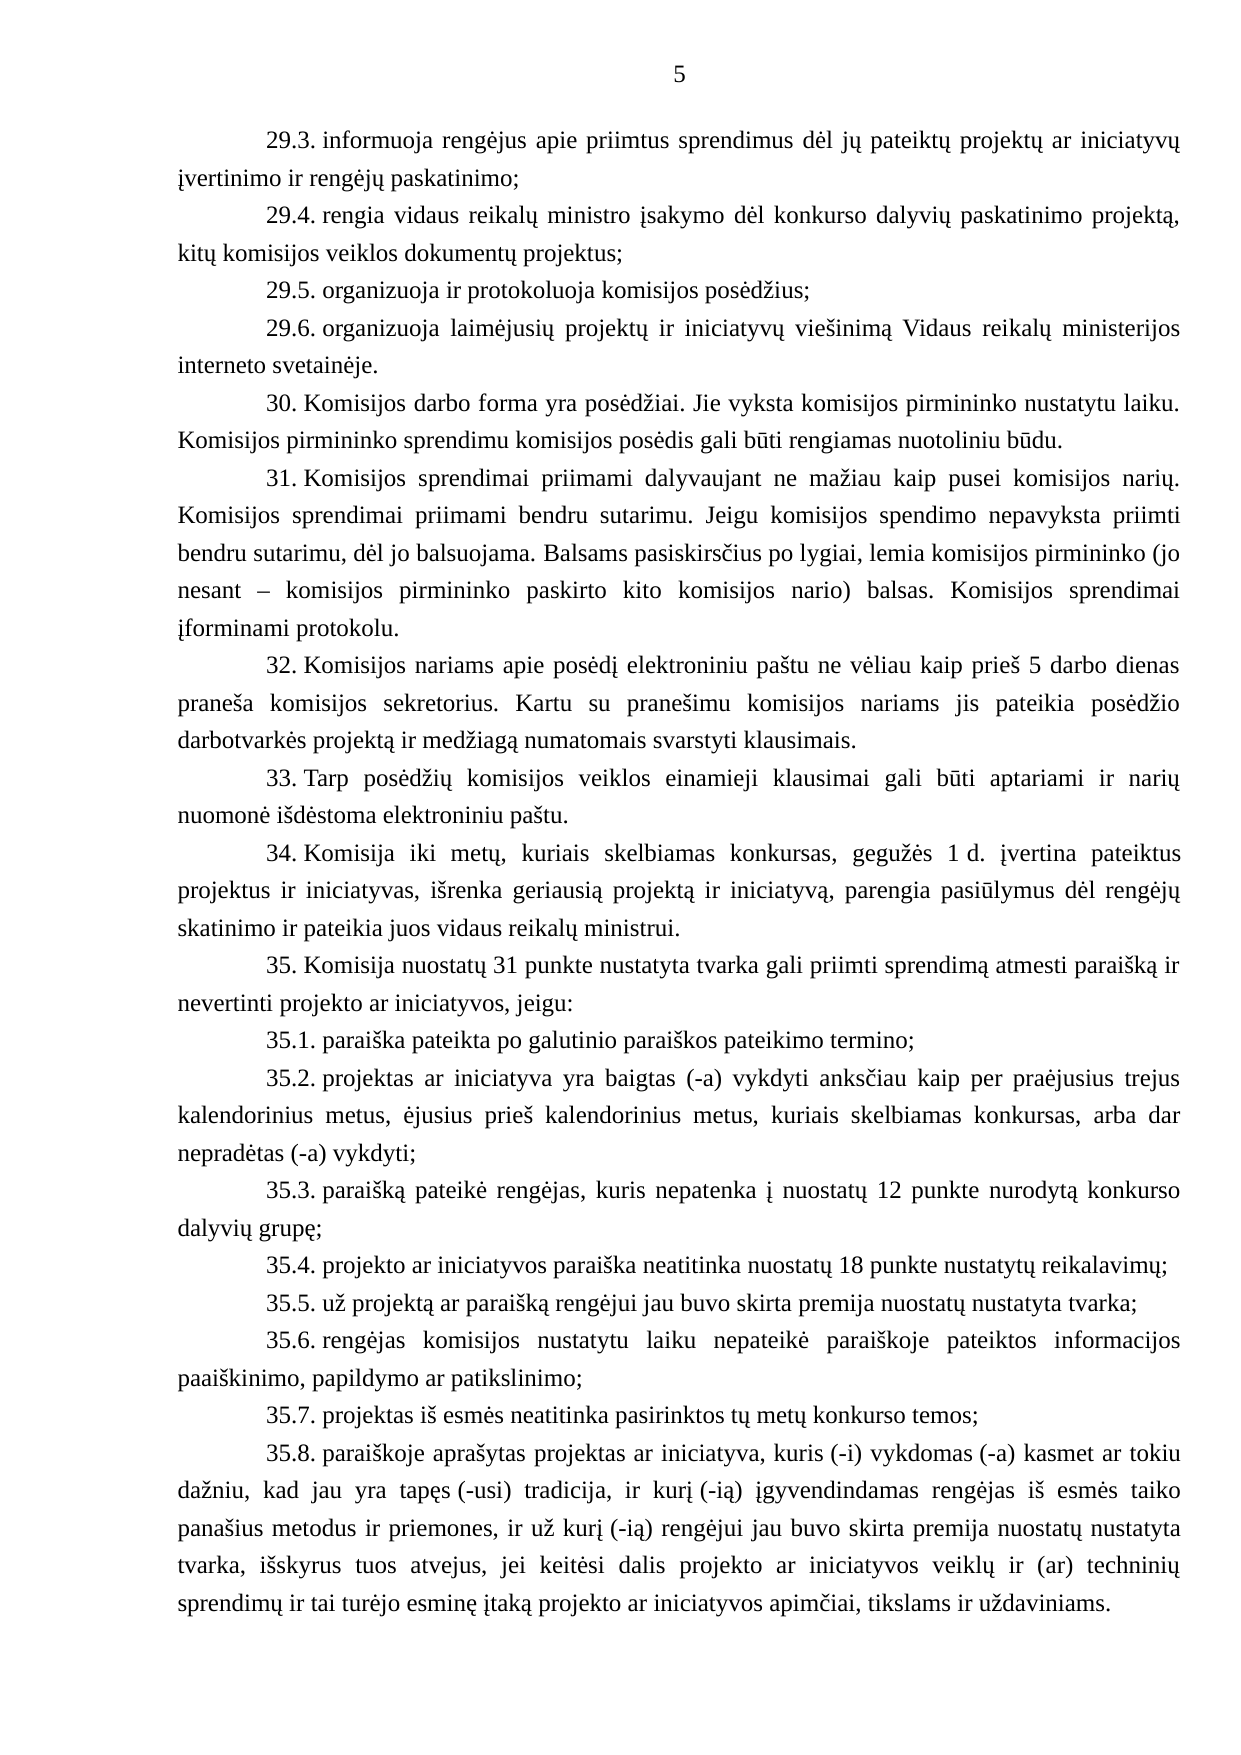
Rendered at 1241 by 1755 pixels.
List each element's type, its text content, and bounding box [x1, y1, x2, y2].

text 32. Komisijos nariams apie posėdį elektroniniu paštu ne vėliau kaip prieš 5 darbo dienas praneša komisijos sekretorius. Kartu su pranešimu komisijos nariams jis pateikia posėdžio darbotvarkės projektą ir medžiagą numatomais svarstyti klausimais. [177, 642, 1181, 754]
text 35. Komisija nuostatų 31 punkte nustatyta tvarka gali priimti sprendimą atmesti paraišką ir nevertinti projekto ar iniciatyvos, jeigu: [177, 942, 1181, 1017]
text 29.4. rengia vidaus reikalų ministro įsakymo dėl konkurso dalyvių paskatinimo projektą, kitų komisijos veiklos dokumentų projektus; [177, 192, 1181, 267]
text 33. Tarp posėdžių komisijos veiklos einamieji klausimai gali būti aptariami ir narių nuomonė išdėstoma elektroniniu paštu. [177, 754, 1181, 829]
text 35.4. projekto ar iniciatyvos paraiška neatitinka nuostatų 18 punkte nustatytų reikalavimų; [177, 1242, 1181, 1279]
text 31. Komisijos sprendimai priimami dalyvaujant ne mažiau kaip pusei komisijos narių. Komisijos sprendimai priimami bendru sutarimu. Jeigu komisijos spendimo nepavyksta priimti bendru sutarimu, dėl jo balsuojama. Balsams pasiskirsčius po lygiai, lemia komisijos pirmininko (jo nesant – komisijos pirmininko paskirto kito komisijos nario) balsas. Komisijos sprendimai įforminami protokolu. [177, 454, 1181, 642]
text 35.2. projektas ar iniciatyva yra baigtas (-a) vykdyti anksčiau kaip per praėjusius trejus kalendorinius metus, ėjusius prieš kalendorinius metus, kuriais skelbiamas konkursas, arba dar nepradėtas (-a) vykdyti; [177, 1054, 1181, 1167]
text 29.6. organizuoja laimėjusių projektų ir iniciatyvų viešinimą Vidaus reikalų ministerijos interneto svetainėje. [177, 304, 1181, 379]
text 34. Komisija iki metų, kuriais skelbiamas konkursas, gegužės 1 d. įvertina pateiktus projektus ir iniciatyvas, išrenka geriausią projektą ir iniciatyvą, parengia pasiūlymus dėl rengėjų skatinimo ir pateikia juos vidaus reikalų ministrui. [177, 829, 1181, 942]
text 29.3. informuoja rengėjus apie priimtus sprendimus dėl jų pateiktų projektų ar iniciatyvų įvertinimo ir rengėjų paskatinimo; [177, 117, 1181, 192]
text 35.7. projektas iš esmės neatitinka pasirinktos tų metų konkurso temos; [177, 1392, 1181, 1429]
text 29.5. organizuoja ir protokoluoja komisijos posėdžius; [177, 267, 1181, 304]
text 35.8. paraiškoje aprašytas projektas ar iniciatyva, kuris (-i) vykdomas (-a) kasmet ar tokiu dažniu, kad jau yra tapęs (-usi) tradicija, ir kurį (-ią) įgyvendindamas rengėjas iš esmės taiko panašius metodus ir priemones, ir už kurį (-ią) rengėjui jau buvo skirta premija nuostatų nustatyta tvarka, išskyrus tuos atvejus, jei keitėsi dalis projekto ar iniciatyvos veiklų ir (ar) techninių sprendimų ir tai turėjo esminę įtaką projekto ar iniciatyvos apimčiai, tikslams ir uždaviniams. [177, 1429, 1181, 1617]
text 35.1. paraiška pateikta po galutinio paraiškos pateikimo termino; [177, 1017, 1181, 1054]
text 30. Komisijos darbo forma yra posėdžiai. Jie vyksta komisijos pirmininko nustatytu laiku. Komisijos pirmininko sprendimu komisijos posėdis gali būti rengiamas nuotoliniu būdu. [177, 379, 1181, 454]
text 35.6. rengėjas komisijos nustatytu laiku nepateikė paraiškoje pateiktos informacijos paaiškinimo, papildymo ar patikslinimo; [177, 1317, 1181, 1392]
text 35.3. paraišką pateikė rengėjas, kuris nepatenka į nuostatų 12 punkte nurodytą konkurso dalyvių grupę; [177, 1167, 1181, 1242]
text 35.5. už projektą ar paraišką rengėjui jau buvo skirta premija nuostatų nustatyta tvarka; [177, 1279, 1181, 1317]
